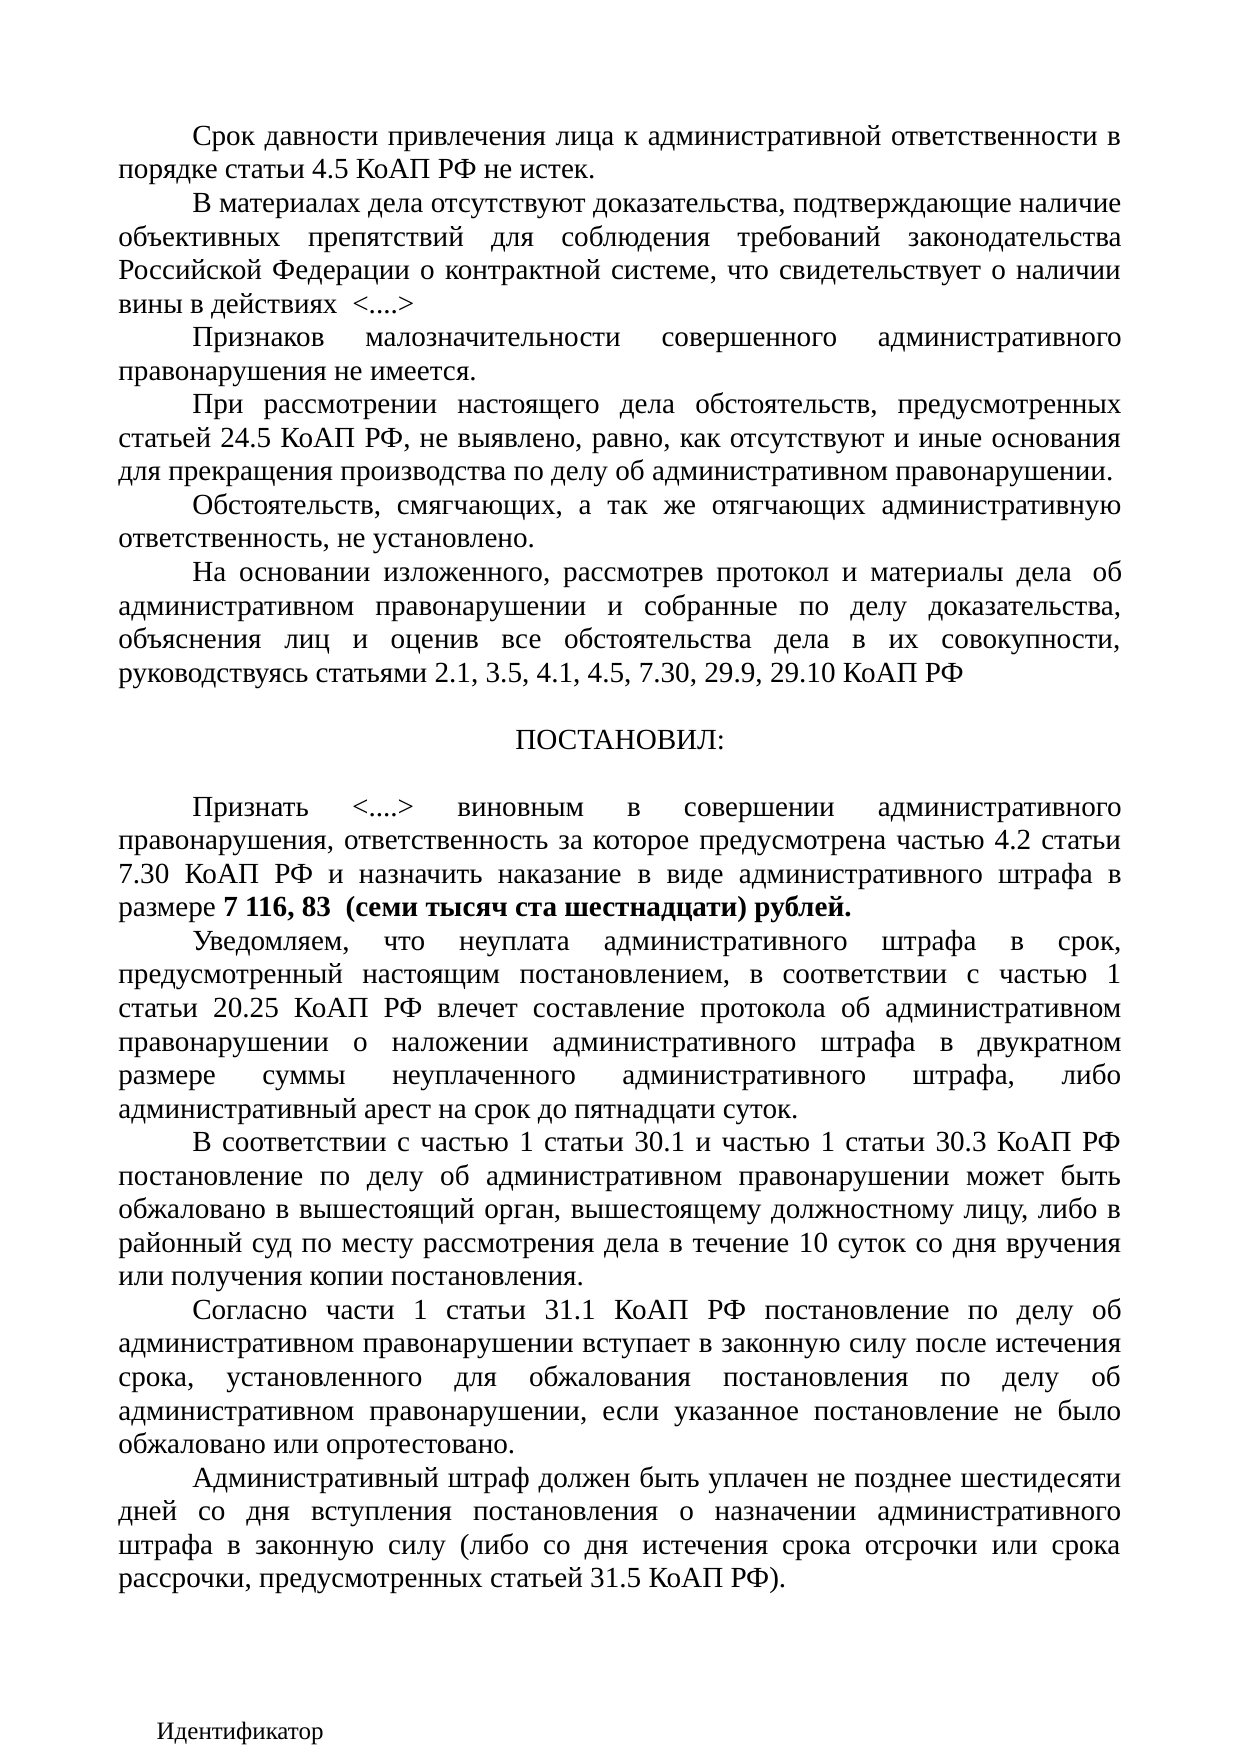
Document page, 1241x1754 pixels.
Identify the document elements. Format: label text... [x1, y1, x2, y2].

text Административный штраф должен быть уплачен не позднее шестидесяти дней со дня вступления постановления о назначении административного штрафа в законную силу (либо со дня истечения срока отсрочки или срока рассрочки, предусмотренных статьей 31.5 КоАП РФ). [118, 1460, 1122, 1594]
text Уведомляем, что неуплата административного штрафа в срок, предусмотренный настоящим постановлением, в соответствии с частью 1 статьи 20.25 КоАП РФ влечет составление протокола об административном правонарушении о наложении административного штрафа в двукратном размере суммы неуплаченного административного штрафа, либо административный арест на срок до пятнадцати суток. [118, 923, 1122, 1124]
text При рассмотрении настоящего дела обстоятельств, предусмотренных статьей 24.5 КоАП РФ, не выявлено, равно, как отсутствуют и иные основания для прекращения производства по делу об административном правонарушении. [118, 386, 1122, 487]
text Срок давности привлечения лица к административной ответственности в порядке статьи 4.5 КоАП РФ не истек. [118, 118, 1122, 185]
text Признать <....> виновным в совершении административного правонарушения, ответственность за которое предусмотрена частью 4.2 статьи 7.30 КоАП РФ и назначить наказание в виде административного штрафа в размере 7 116, 83 (семи тысяч ста шестнадцати) рублей. [118, 789, 1122, 923]
text В материалах дела отсутствуют доказательства, подтверждающие наличие объективных препятствий для соблюдения требований законодательства Российской Федерации о контрактной системе, что свидетельствует о наличии вины в действиях <....> [118, 185, 1122, 319]
text Согласно части 1 статьи 31.1 КоАП РФ постановление по делу об административном правонарушении вступает в законную силу после истечения срока, установленного для обжалования постановления по делу об административном правонарушении, если указанное постановление не было обжаловано или опротестовано. [118, 1292, 1122, 1460]
text Обстоятельств, смягчающих, а так же отягчающих административную ответственность, не установлено. [118, 487, 1122, 554]
text На основании изложенного, рассмотрев протокол и материалы дела об административном правонарушении и собранные по делу доказательства, объяснения лиц и оценив все обстоятельства дела в их совокупности, руководствуясь статьями 2.1, 3.5, 4.1, 4.5, 7.30, 29.9, 29.10 КоАП РФ [118, 554, 1122, 688]
text Признаков малозначительности совершенного административного правонарушения не имеется. [118, 319, 1122, 386]
text ПОСТАНОВИЛ: [118, 722, 1122, 755]
text В соответствии с частью 1 статьи 30.1 и частью 1 статьи 30.3 КоАП РФ постановление по делу об административном правонарушении может быть обжаловано в вышестоящий орган, вышестоящему должностному лицу, либо в районный суд по месту рассмотрения дела в течение 10 суток со дня вручения или получения копии постановления. [118, 1124, 1122, 1292]
